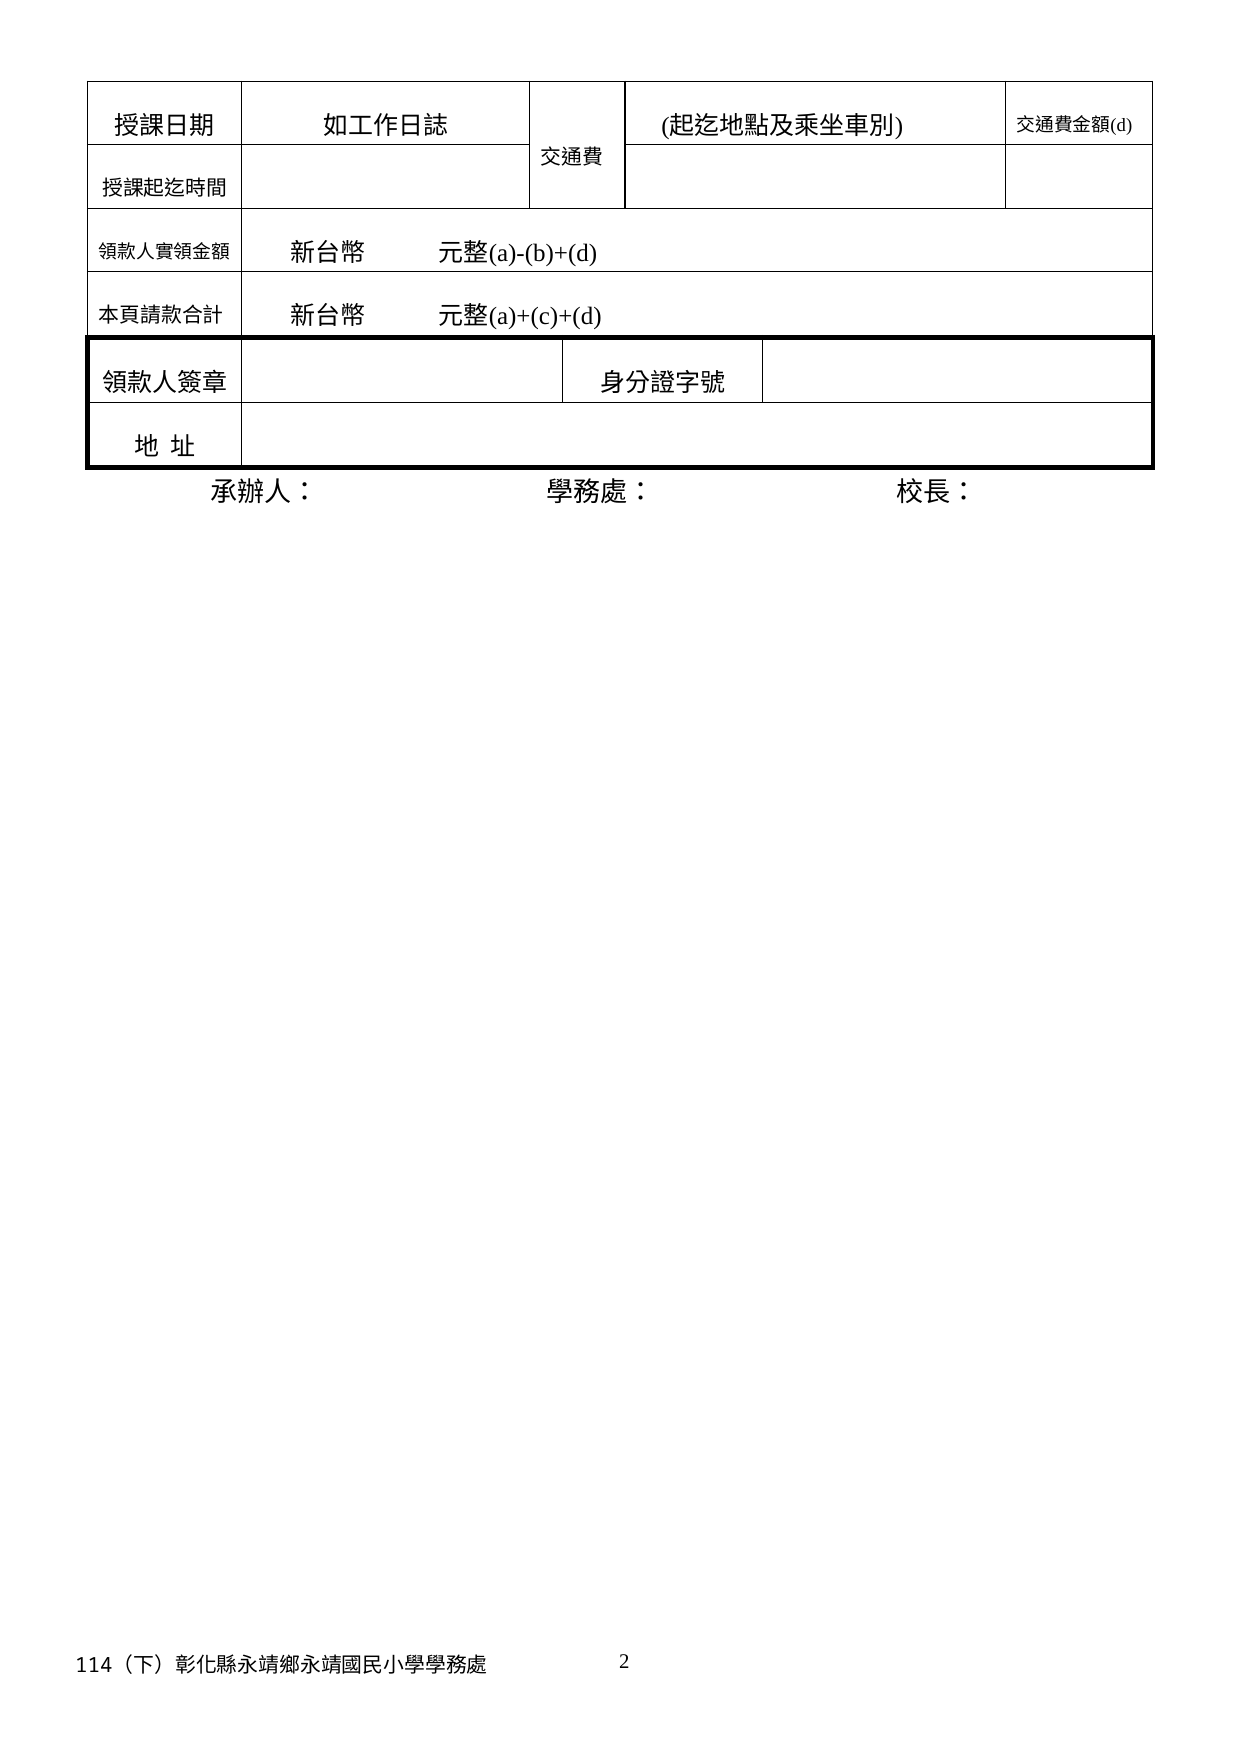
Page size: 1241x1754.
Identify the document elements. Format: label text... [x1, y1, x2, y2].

table_cell [1006, 145, 1152, 208]
table_cell 授課日期 [88, 82, 241, 144]
table_cell [1105, 470, 1153, 509]
table_cell 如工作日誌 [242, 82, 529, 144]
table_cell [763, 340, 1151, 402]
table_cell 新台幣 元整(a)+(c)+(d) [242, 272, 1152, 335]
table_cell 本頁請款合計 [88, 272, 241, 335]
table_cell 新台幣 元整(a)-(b)+(d) [242, 209, 1152, 271]
table_cell 領款人實領金額 [88, 209, 241, 271]
table_cell 授課起迄時間 [88, 145, 241, 208]
table_cell 交通費 [530, 82, 624, 208]
table_cell [242, 340, 562, 402]
table_cell 領款人簽章 [90, 340, 241, 402]
table_cell 身分證字號 [563, 340, 762, 402]
table_cell 校長： [769, 470, 1105, 509]
table_cell 承辦人： [96, 470, 432, 509]
table_cell [242, 145, 529, 208]
table_cell 交通費金額(d) [1006, 82, 1152, 144]
table_cell [626, 145, 1005, 208]
table_cell [87, 470, 96, 509]
table_cell 學務處： [432, 470, 769, 509]
table_cell (起迄地點及乘坐車別) [626, 82, 1005, 144]
table_cell 地 址 [90, 403, 241, 465]
table_cell [242, 403, 1151, 465]
